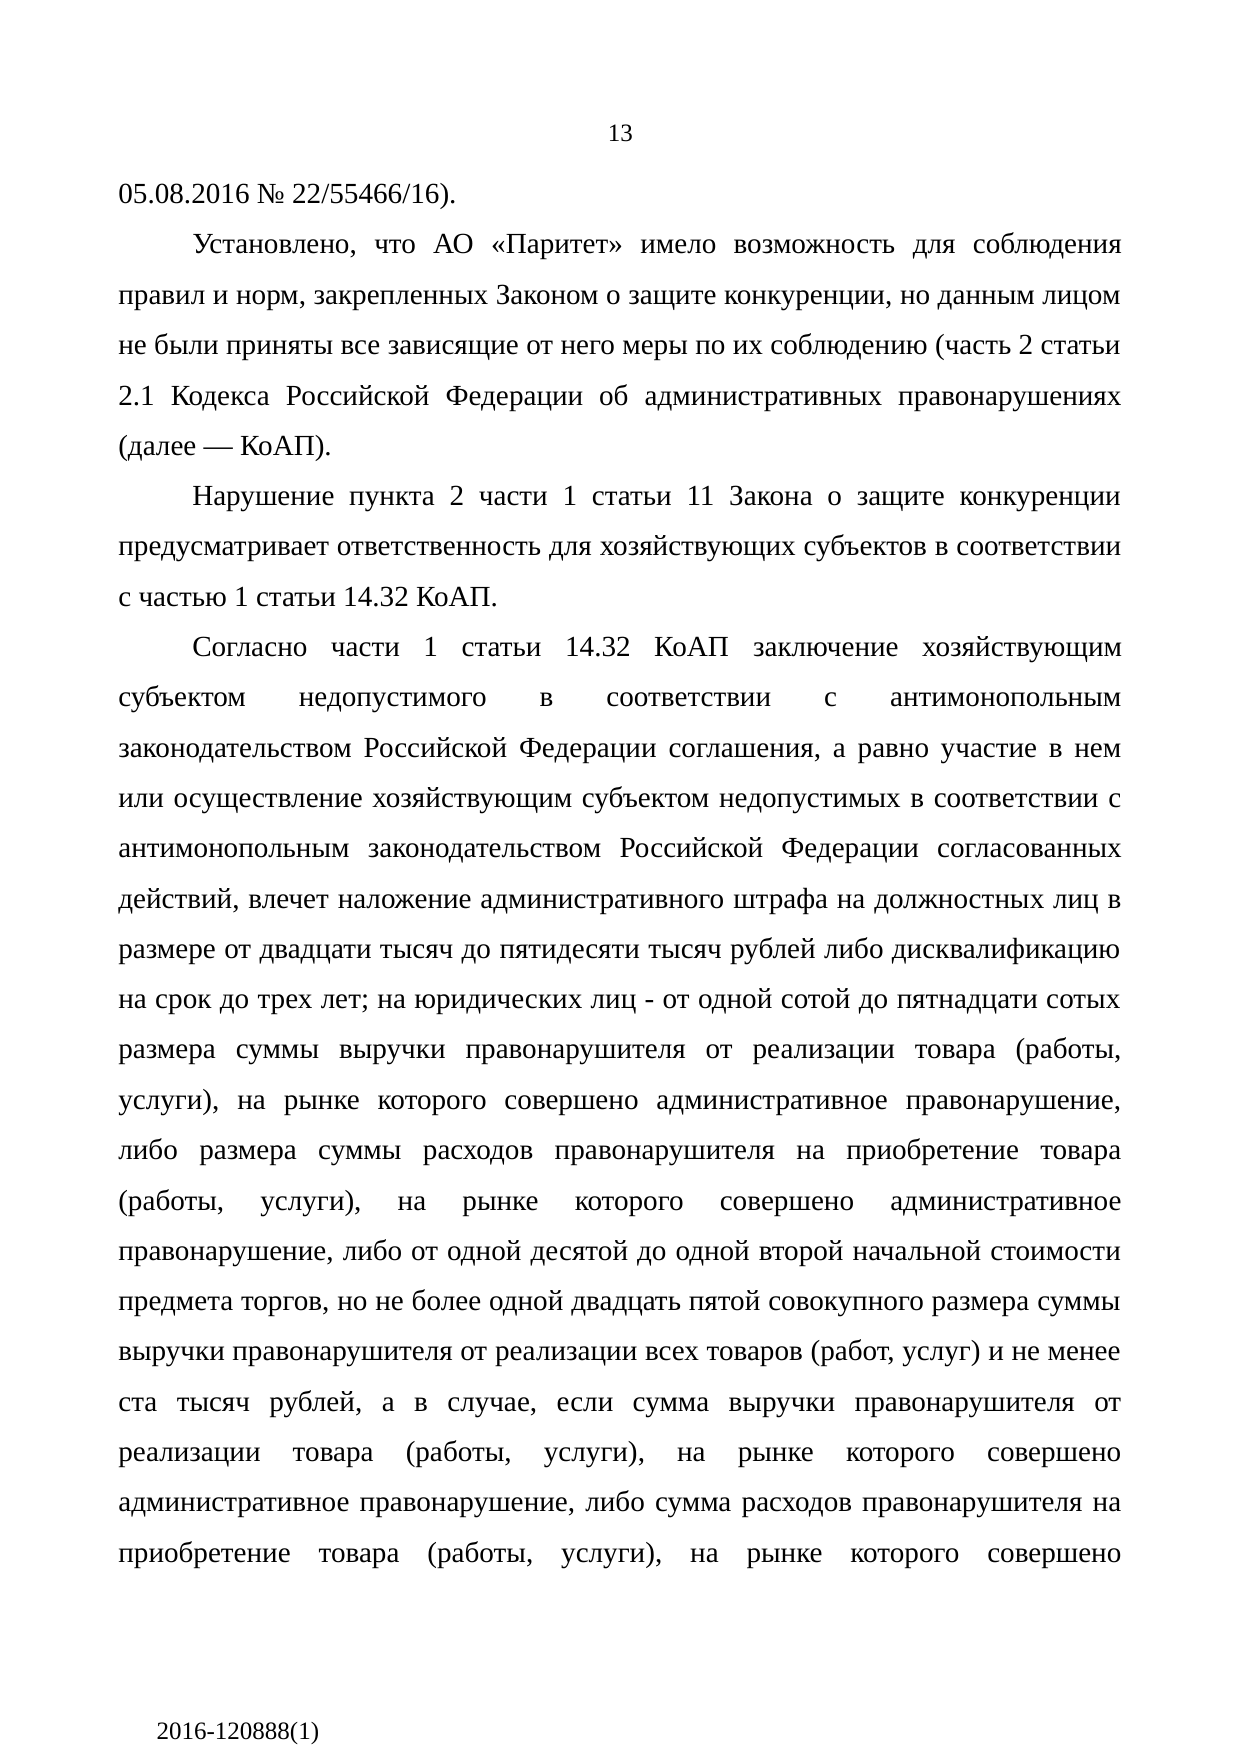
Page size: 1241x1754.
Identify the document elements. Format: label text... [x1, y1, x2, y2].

text Согласно части 1 статьи 14.32 КоАП заключение хозяйствующим субъектом недопустимого в соответствии с антимонопольным законодательством Российской Федерации соглашения, а равно участие в нем или осуществление хозяйствующим субъектом недопустимых в соответствии с антимонопольным законодательством Российской Федерации согласованных действий, влечет наложение административного штрафа на должностных лиц в размере от двадцати тысяч до пятидесяти тысяч рублей либо дисквалификацию на срок до трех лет; на юридических лиц - от одной сотой до пятнадцати сотых размера суммы выручки правонарушителя от реализации товара (работы, услуги), на рынке которого совершено административное правонарушение, либо размера суммы расходов правонарушителя на приобретение товара (работы, услуги), на рынке которого совершено административное правонарушение, либо от одной десятой до одной второй начальной стоимости предмета торгов, но не более одной двадцать пятой совокупного размера суммы выручки правонарушителя от реализации всех товаров (работ, услуг) и не менее ста тысяч рублей, а в случае, если сумма выручки правонарушителя от реализации товара (работы, услуги), на рынке которого совершено административное правонарушение, либо сумма расходов правонарушителя на приобретение товара (работы, услуги), на рынке которого совершено [118, 629, 1122, 1568]
text Нарушение пункта 2 части 1 статьи 11 Закона о защите конкуренции предусматривает ответственность для хозяйствующих субъектов в соответствии с частью 1 статьи 14.32 КоАП. [118, 478, 1122, 612]
text 05.08.2016 № 22/55466/16). [118, 176, 1122, 210]
text Установлено, что АО «Паритет» имело возможность для соблюдения правил и норм, закрепленных Законом о защите конкуренции, но данным лицом не были приняты все зависящие от него меры по их соблюдению (часть 2 статьи 2.1 Кодекса Российской Федерации об административных правонарушениях (далее — КоАП). [118, 227, 1122, 461]
